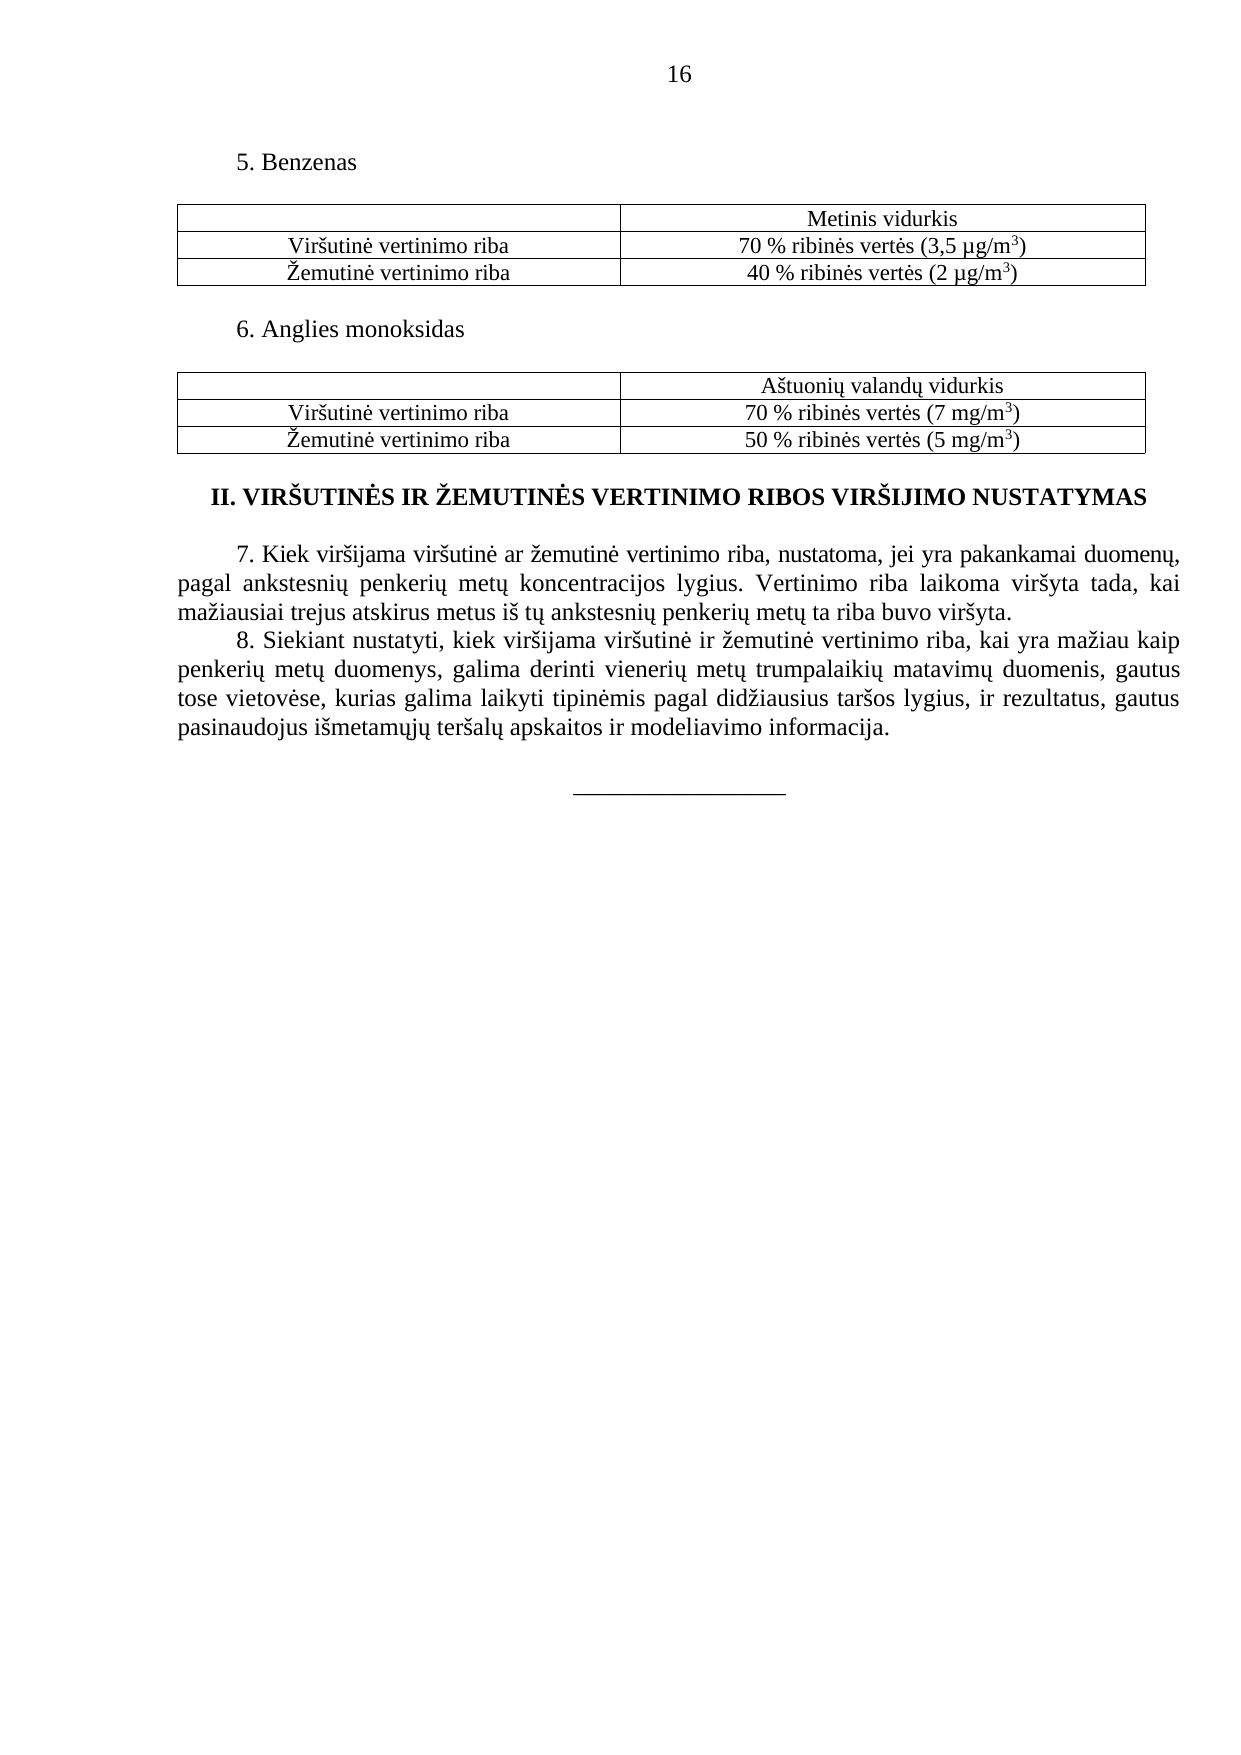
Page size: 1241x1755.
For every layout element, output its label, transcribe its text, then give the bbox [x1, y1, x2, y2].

text _________________ [177, 769, 1181, 798]
table_cell 40 % ribinės vertės (2 µg/m3) [621, 259, 1145, 285]
text 5. Benzenas [177, 147, 1181, 176]
text 8. Siekiant nustatyti, kiek viršijama viršutinė ir žemutinė vertinimo riba, kai yra mažiau kaip penkerių metų duomenys, galima derinti vienerių metų trumpalaikių matavimų duomenis, gautus tose vietovėse, kurias galima laikyti tipinėmis pagal didžiausius taršos lygius, ir rezultatus, gautus pasinaudojus išmetamųjų teršalų apskaitos ir modeliavimo informacija. [177, 625, 1181, 740]
table_cell Viršutinė vertinimo riba [178, 232, 620, 258]
text 7. Kiek viršijama viršutinė ar žemutinė vertinimo riba, nustatoma, jei yra pakankamai duomenų, pagal ankstesnių penkerių metų koncentracijos lygius. Vertinimo riba laikoma viršyta tada, kai mažiausiai trejus atskirus metus iš tų ankstesnių penkerių metų ta riba buvo viršyta. [177, 539, 1181, 625]
table_header [178, 373, 620, 399]
text II. Viršutinės ir žemutinės vertinimo ribos viršijimo nustatymas [177, 482, 1181, 510]
table_cell Žemutinė vertinimo riba [178, 427, 620, 452]
table_cell Viršutinė vertinimo riba [178, 400, 620, 426]
table_cell 70 % ribinės vertės (7 mg/m3) [621, 400, 1145, 426]
table_cell Žemutinė vertinimo riba [178, 259, 620, 285]
table_cell 50 % ribinės vertės (5 mg/m3) [621, 427, 1145, 452]
table_header Metinis vidurkis [621, 205, 1145, 231]
table_header [178, 205, 620, 231]
table_header Aštuonių valandų vidurkis [621, 373, 1145, 399]
subtitle 6. Anglies monoksidas [177, 314, 1181, 343]
table_cell 70 % ribinės vertės (3,5 µg/m3) [621, 232, 1145, 258]
